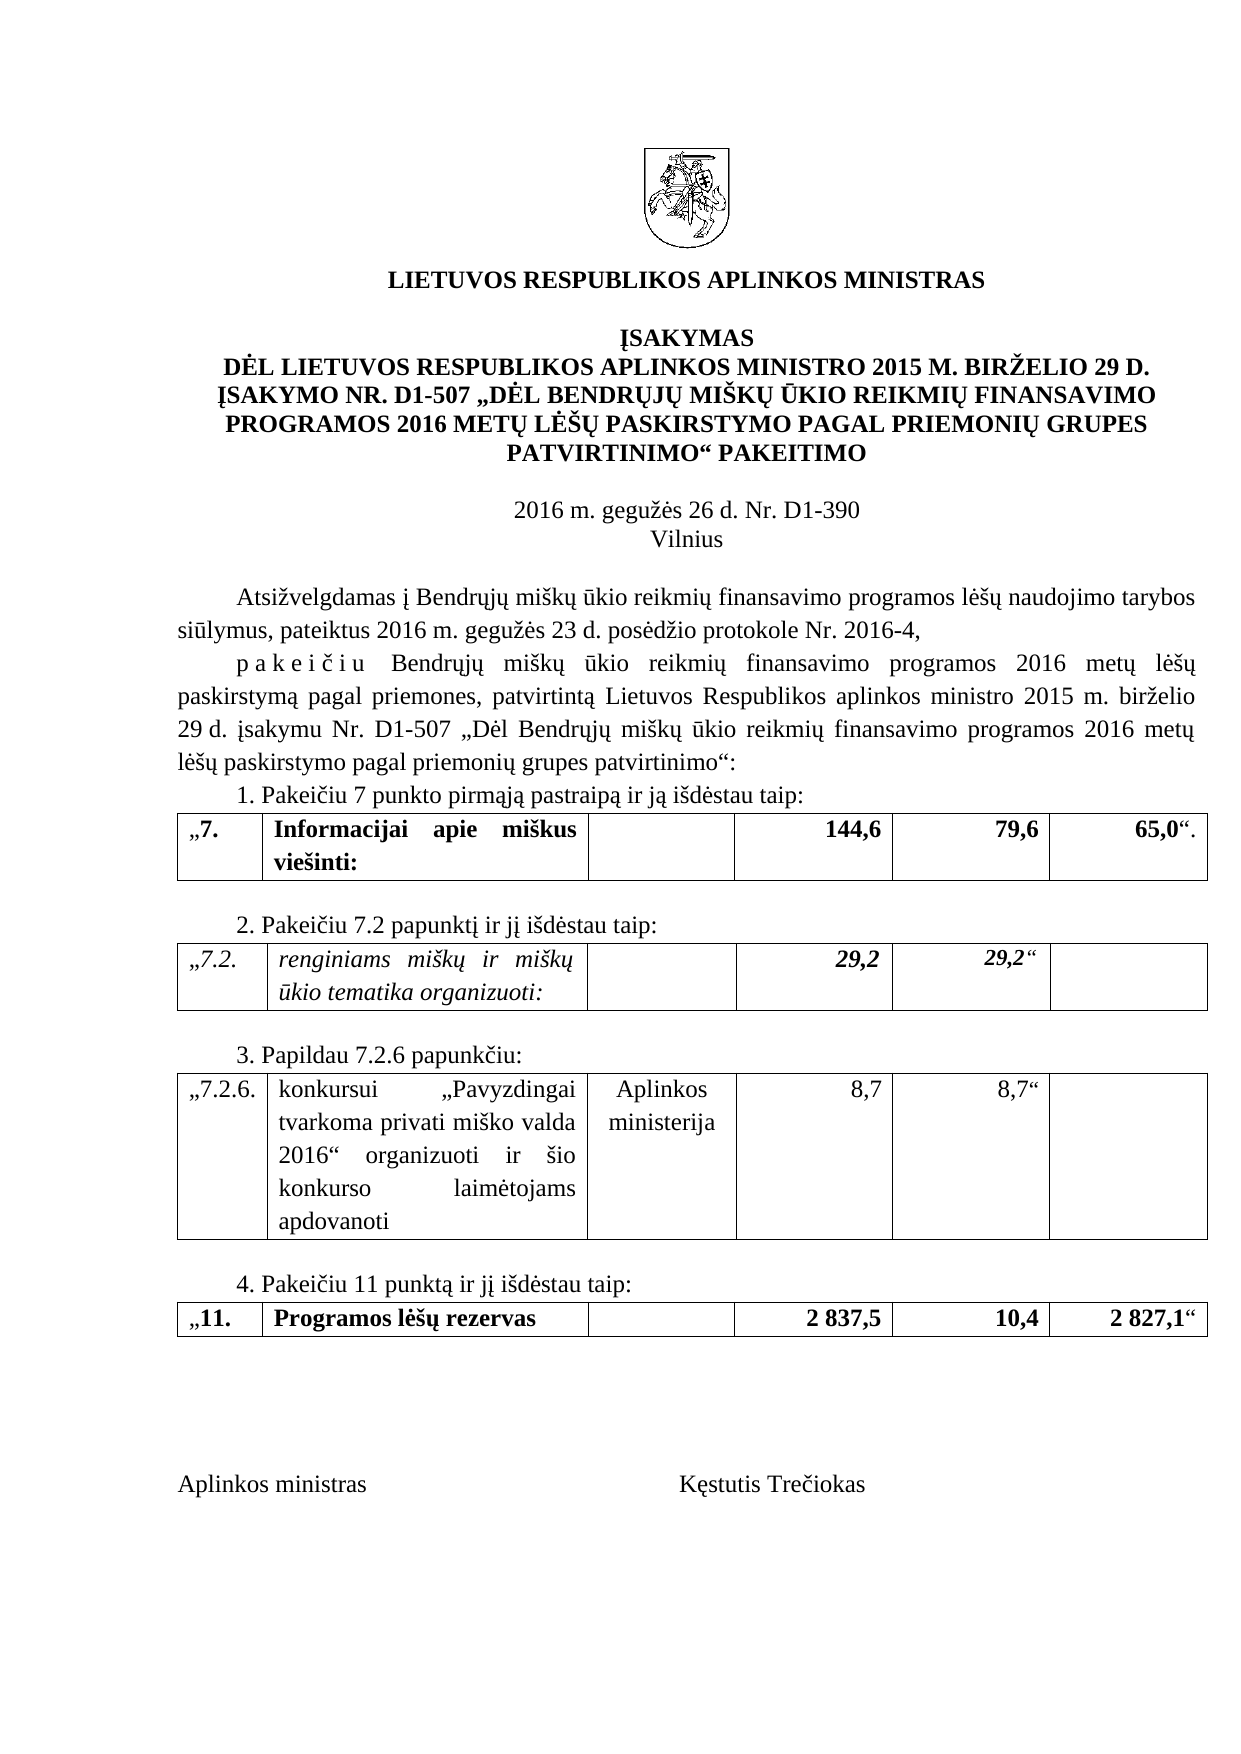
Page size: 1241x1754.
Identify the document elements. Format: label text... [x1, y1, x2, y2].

table_header 79,6 [893, 814, 1049, 880]
text Aplinkos ministras Kęstutis Trečiokas [177, 1469, 1196, 1498]
table_header „7.2. [178, 944, 267, 1010]
table_header 2 837,5 [735, 1303, 892, 1336]
table_header „11. [178, 1303, 262, 1336]
table_header 144,6 [735, 814, 892, 880]
table_header 2 827,1“ [1050, 1303, 1207, 1336]
table_header Programos lėšų rezervas [263, 1303, 588, 1336]
table_header [589, 1303, 734, 1336]
table_header 65,0“. [1050, 814, 1207, 880]
table_header „7. [178, 814, 262, 880]
table_header 8,7 [737, 1074, 892, 1239]
text 4. Pakeičiu 11 punktą ir jį išdėstau taip: [177, 1269, 1196, 1297]
table_header konkursui „Pavyzdingai tvarkoma privati miško valda 2016“ organizuoti ir šio konkurso laimėtojams apdovanoti [268, 1074, 587, 1239]
table_header 29,2“ [893, 944, 1050, 1010]
text LIETUVOS RESPUBLIKOS APLINKOS MINISTRAS [177, 266, 1196, 323]
text Atsižvelgdamas į Bendrųjų miškų ūkio reikmių finansavimo programos lėšų naudojimo tarybos siūlymus, pateiktus 2016 m. gegužės 23 d. posėdžio protokole Nr. 2016-4, [177, 582, 1196, 643]
text Vilnius [177, 524, 1196, 582]
table_header Aplinkos ministerija [588, 1074, 736, 1239]
text 1. Pakeičiu 7 punkto pirmąją pastraipą ir ją išdėstau taip: [177, 780, 1196, 809]
table_header 10,4 [893, 1303, 1049, 1336]
table_header [588, 944, 736, 1010]
text DĖL LIETUVOS RESPUBLIKOS APLINKOS MINISTRO 2015 M. BIRŽELIO 29 D. ĮSAKYMO NR. D1-507 „DĖL BENDRŲJŲ MIŠKŲ ŪKIO REIKMIŲ FINANSAVIMO PROGRAMOS 2016 METŲ LĖŠŲ PASKIRSTYMO PAGAL PRIEMONIŲ GRUPES PATVIRTINIMO“ PAKEITIMO [177, 352, 1196, 467]
table_header 29,2 [737, 944, 892, 1010]
text 3. Papildau 7.2.6 papunkčiu: [177, 1040, 1196, 1068]
text pakeičiu Bendrųjų miškų ūkio reikmių finansavimo programos 2016 metų lėšų paskirstymą pagal priemones, patvirtintą Lietuvos Respublikos aplinkos ministro 2015 m. birželio 29 d. įsakymu Nr. D1-507 „Dėl Bendrųjų miškų ūkio reikmių finansavimo programos 2016 metų lėšų paskirstymo pagal priemonių grupes patvirtinimo“: [177, 648, 1196, 776]
text 2016 m. gegužės 26 d. Nr. D1-390 [177, 496, 1196, 524]
table_header [589, 814, 734, 880]
table_header renginiams miškų ir miškų ūkio tematika organizuoti: [268, 944, 587, 1010]
text 2. Pakeičiu 7.2 papunktį ir jį išdėstau taip: [177, 910, 1196, 938]
table_header [1051, 944, 1207, 1010]
table_header 8,7“ [893, 1074, 1049, 1239]
table_header Informacijai apie miškus viešinti: [263, 814, 588, 880]
table_header „7.2.6. [178, 1074, 267, 1239]
table_header [1050, 1074, 1207, 1239]
text ĮSAKYMAS [177, 323, 1196, 352]
